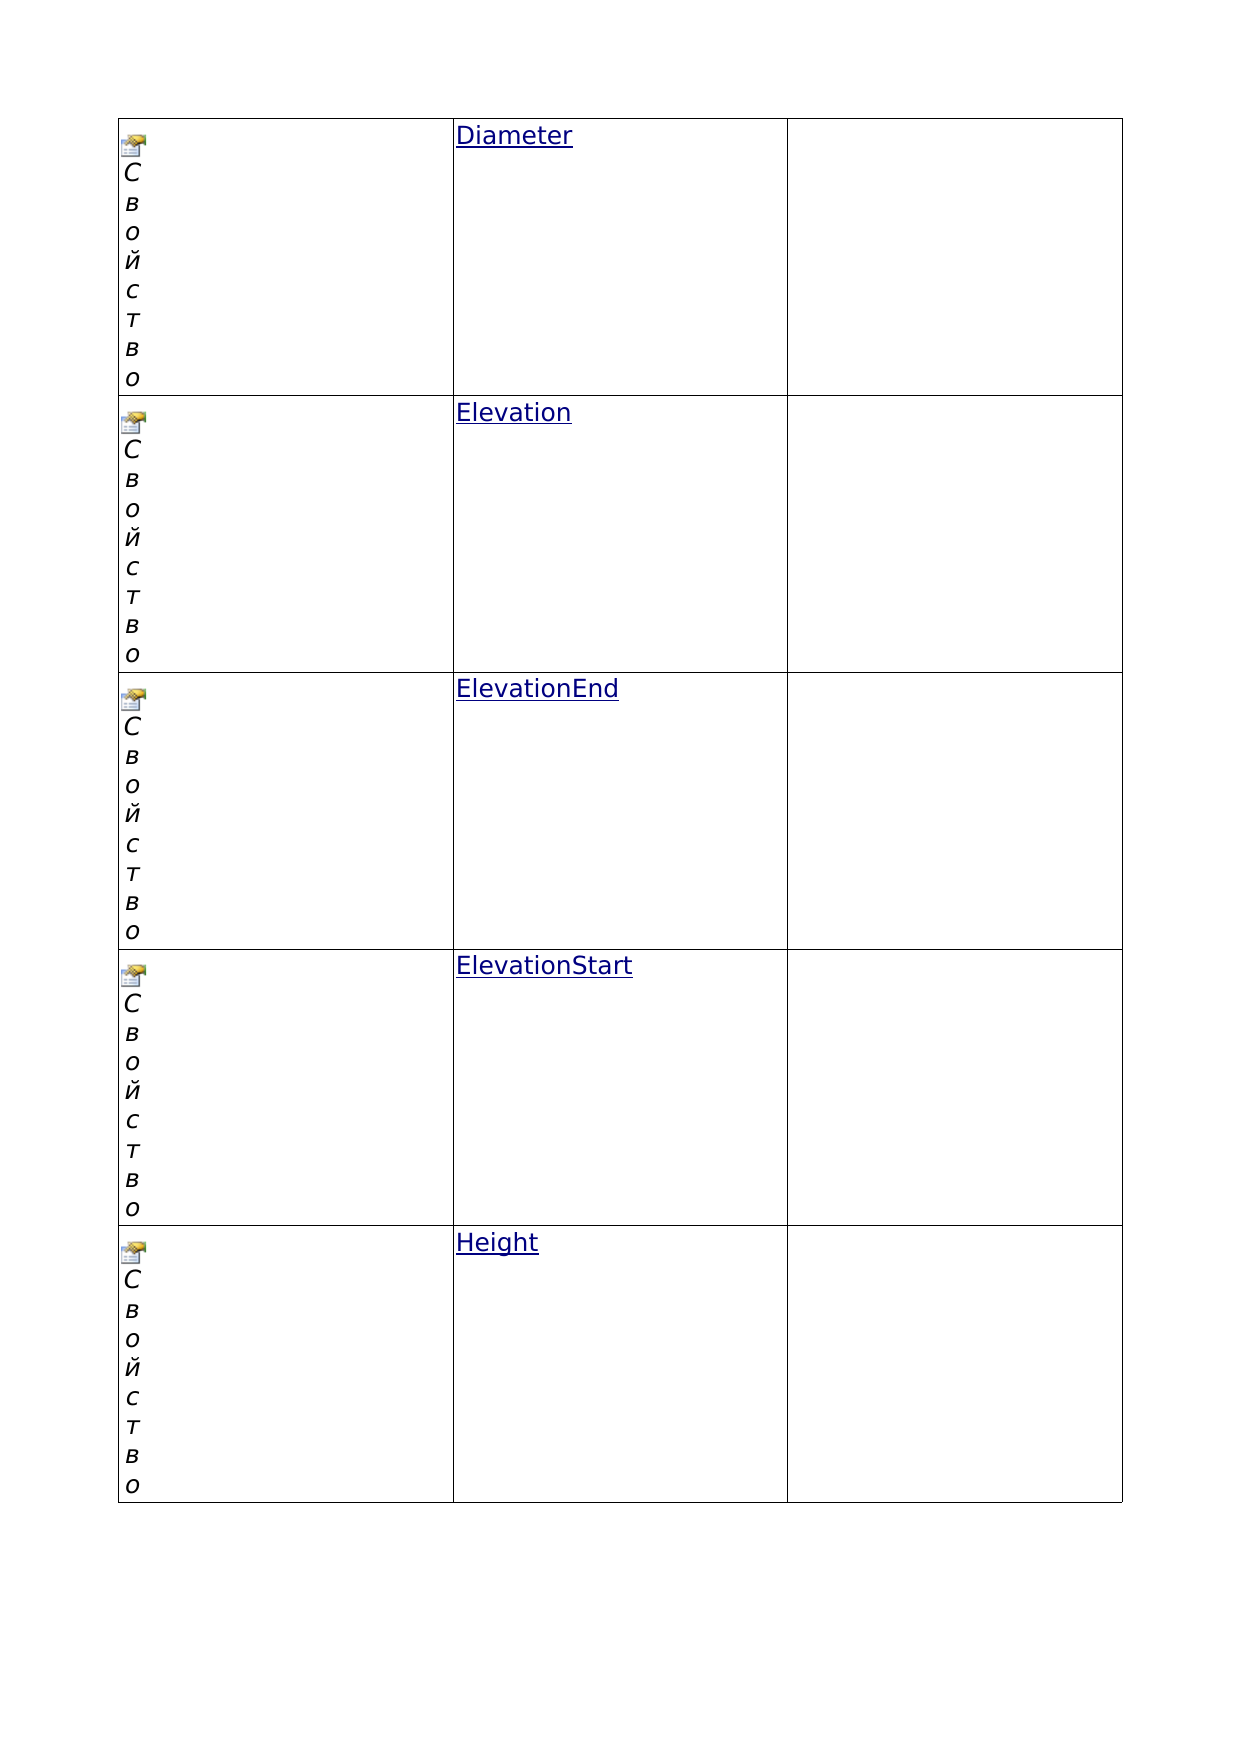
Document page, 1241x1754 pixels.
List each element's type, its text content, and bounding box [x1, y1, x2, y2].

picture [121, 1240, 147, 1266]
table_cell [788, 119, 1122, 395]
picture [121, 410, 147, 436]
table_cell [119, 1226, 453, 1502]
table_cell [119, 950, 453, 1225]
table_cell [788, 673, 1122, 948]
picture [121, 687, 147, 713]
table_cell ElevationEnd [454, 673, 787, 948]
table_cell [119, 673, 453, 948]
table_cell [119, 119, 453, 395]
picture [121, 133, 147, 159]
table_cell [788, 396, 1122, 672]
table_cell ElevationStart [454, 950, 787, 1225]
table_cell [788, 950, 1122, 1225]
table_cell [788, 1226, 1122, 1502]
picture [121, 963, 147, 989]
table_cell [119, 396, 453, 672]
table_cell Height [454, 1226, 787, 1502]
table_cell Diameter [454, 119, 787, 395]
table_cell Elevation [454, 396, 787, 672]
